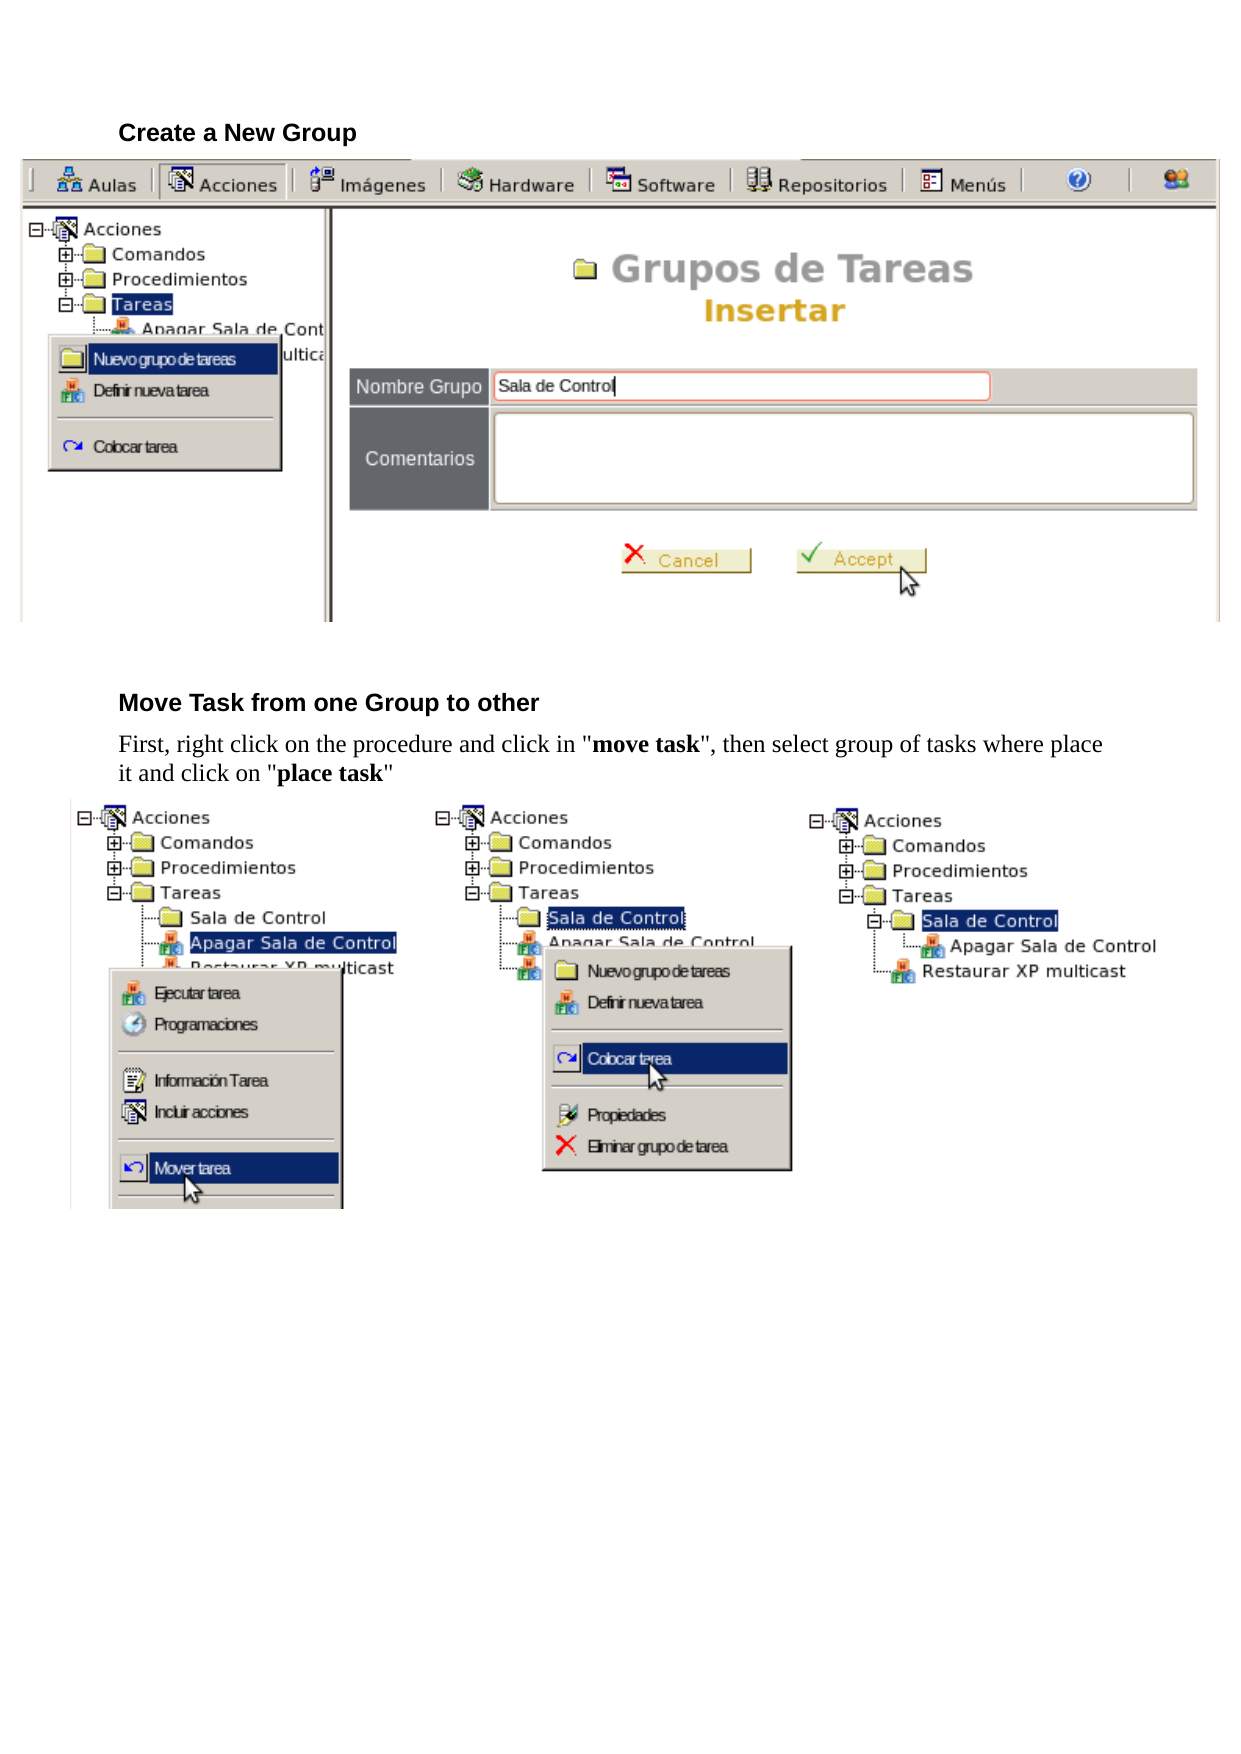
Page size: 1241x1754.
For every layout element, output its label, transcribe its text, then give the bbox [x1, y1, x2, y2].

subtitle Move Task from one Group to other [118, 688, 1122, 717]
text First, right click on the procedure and click in "move task", then select group of tasks where place it and click on "place task" [118, 729, 1122, 787]
subtitle Create a New Group [118, 118, 1122, 147]
